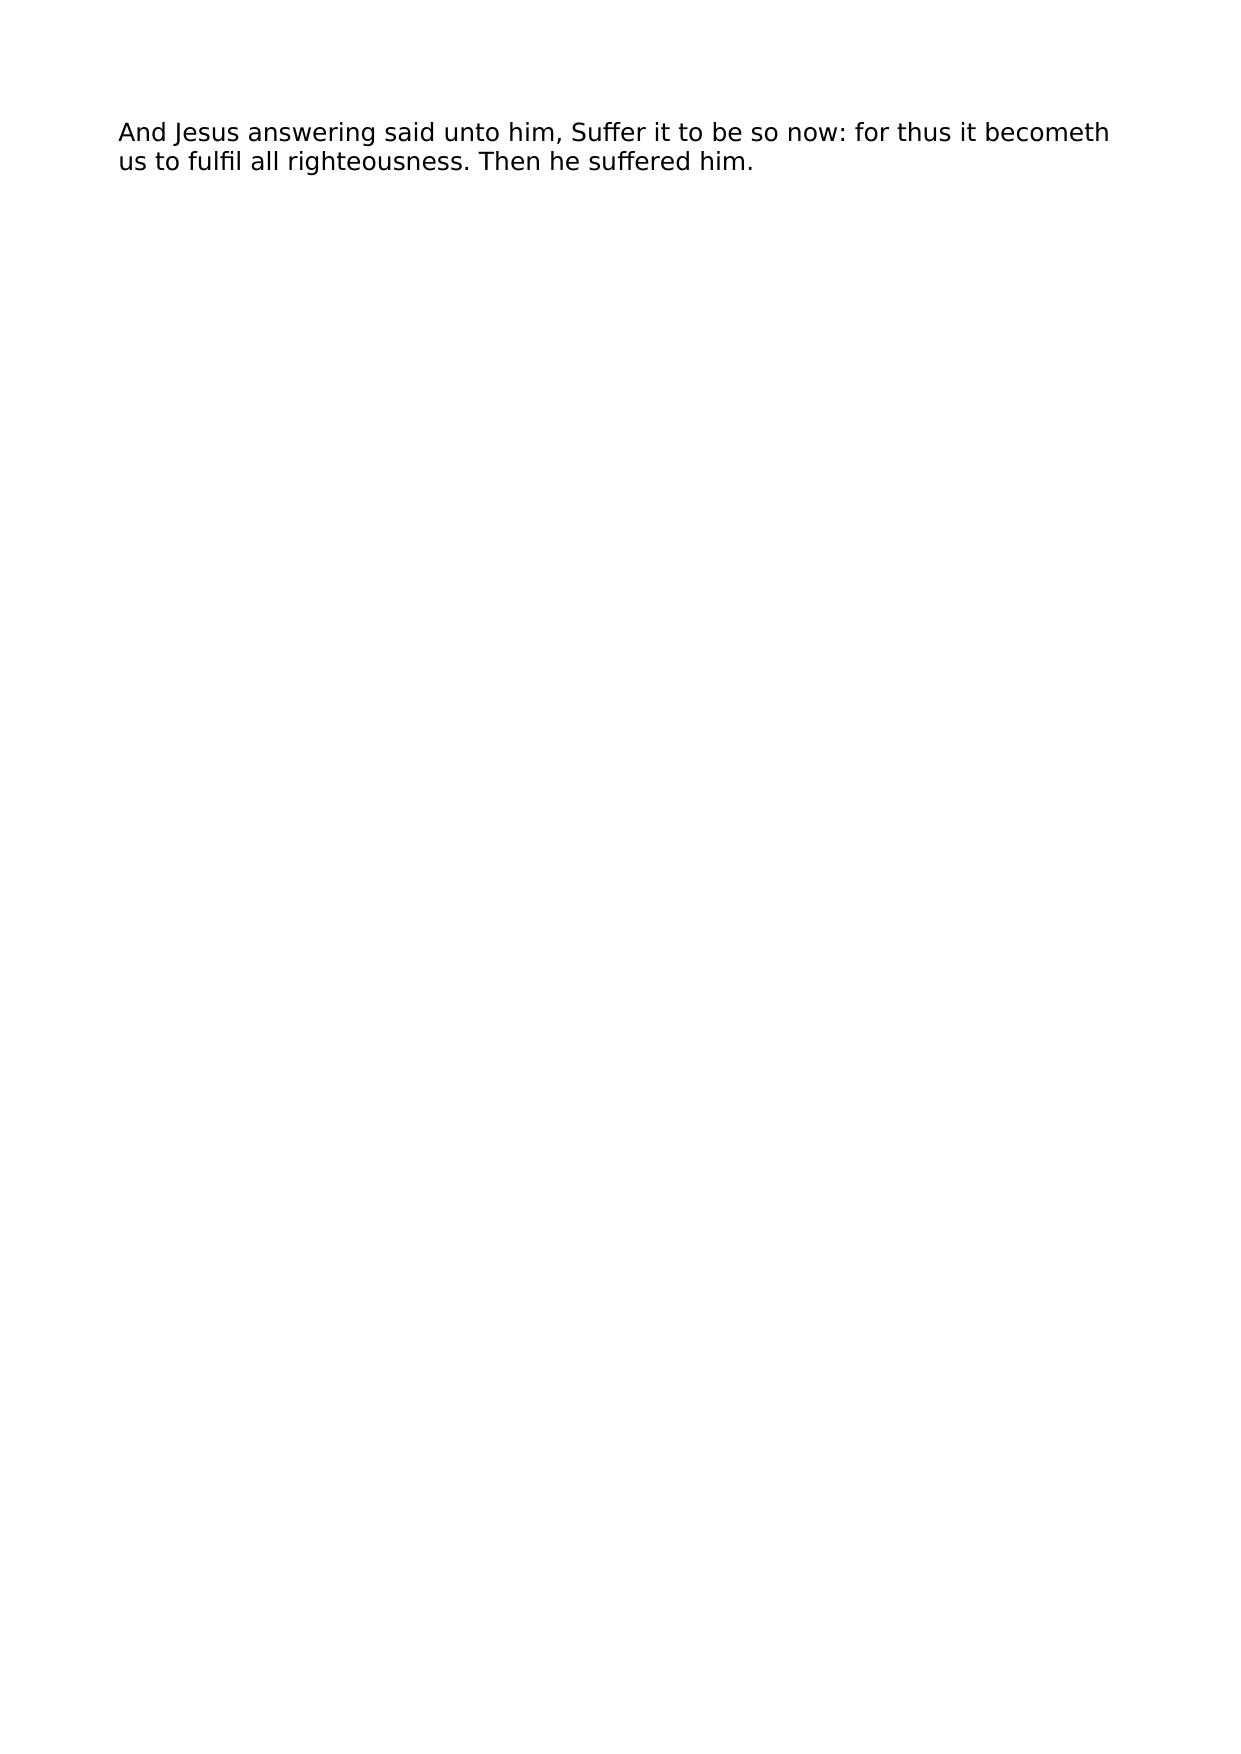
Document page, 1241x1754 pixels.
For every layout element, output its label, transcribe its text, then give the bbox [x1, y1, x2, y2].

text And Jesus answering said unto him, Suffer it to be so now: for thus it becometh us to fulfil all righteousness. Then he suffered him. [118, 118, 1122, 176]
